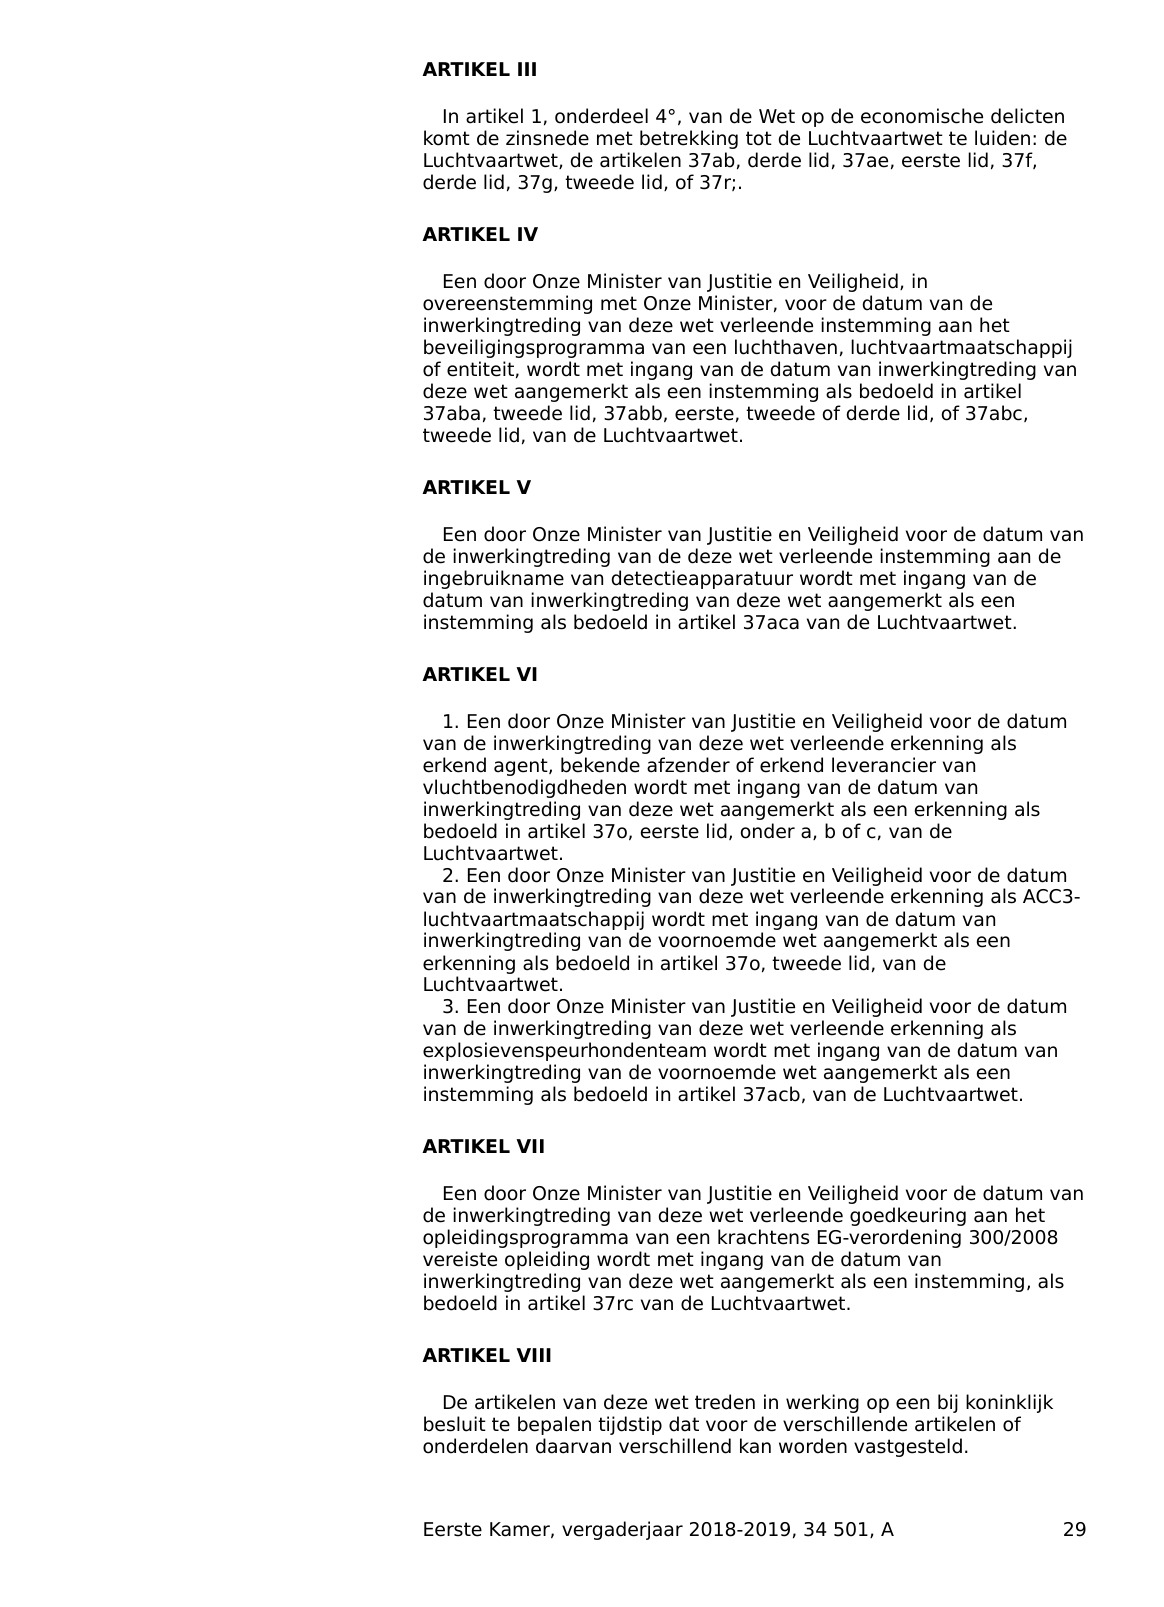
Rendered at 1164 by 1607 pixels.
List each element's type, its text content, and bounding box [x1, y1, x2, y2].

text 3. Een door Onze Minister van Justitie en Veiligheid voor de datum van de inwerkingtreding van deze wet verleende erkenning als explosievenspeurhondenteam wordt met ingang van de datum van inwerkingtreding van de voornoemde wet aangemerkt als een instemming als bedoeld in artikel 37acb, van de Luchtvaartwet. [422, 996, 1087, 1106]
text Een door Onze Minister van Justitie en Veiligheid voor de datum van de inwerkingtreding van de deze wet verleende instemming aan de ingebruikname van detectieapparatuur wordt met ingang van de datum van inwerkingtreding van deze wet aangemerkt als een instemming als bedoeld in artikel 37aca van de Luchtvaartwet. [422, 524, 1087, 634]
subtitle ARTIKEL V [422, 477, 1087, 499]
text Een door Onze Minister van Justitie en Veiligheid, in overeenstemming met Onze Minister, voor de datum van de inwerkingtreding van deze wet verleende instemming aan het beveiligingsprogramma van een luchthaven, luchtvaartmaatschappij of entiteit, wordt met ingang van de datum van inwerkingtreding van deze wet aangemerkt als een instemming als bedoeld in artikel 37aba, tweede lid, 37abb, eerste, tweede of derde lid, of 37abc, tweede lid, van de Luchtvaartwet. [422, 271, 1087, 447]
text In artikel 1, onderdeel 4°, van de Wet op de economische delicten komt de zinsnede met betrekking tot de Luchtvaartwet te luiden: de Luchtvaartwet, de artikelen 37ab, derde lid, 37ae, eerste lid, 37f, derde lid, 37g, tweede lid, of 37r;. [422, 106, 1087, 194]
subtitle ARTIKEL IV [422, 224, 1087, 246]
subtitle ARTIKEL III [422, 59, 1087, 81]
subtitle ARTIKEL VII [422, 1136, 1087, 1158]
subtitle ARTIKEL VI [422, 664, 1087, 686]
subtitle ARTIKEL VIII [422, 1345, 1087, 1367]
text 2. Een door Onze Minister van Justitie en Veiligheid voor de datum van de inwerkingtreding van deze wet verleende erkenning als ACC3-luchtvaartmaatschappij wordt met ingang van de datum van inwerkingtreding van de voornoemde wet aangemerkt als een erkenning als bedoeld in artikel 37o, tweede lid, van de Luchtvaartwet. [422, 864, 1087, 996]
text 1. Een door Onze Minister van Justitie en Veiligheid voor de datum van de inwerkingtreding van deze wet verleende erkenning als erkend agent, bekende afzender of erkend leverancier van vluchtbenodigdheden wordt met ingang van de datum van inwerkingtreding van deze wet aangemerkt als een erkenning als bedoeld in artikel 37o, eerste lid, onder a, b of c, van de Luchtvaartwet. [422, 711, 1087, 864]
text De artikelen van deze wet treden in werking op een bij koninklijk besluit te bepalen tijdstip dat voor de verschillende artikelen of onderdelen daarvan verschillend kan worden vastgesteld. [422, 1392, 1087, 1458]
text Een door Onze Minister van Justitie en Veiligheid voor de datum van de inwerkingtreding van deze wet verleende goedkeuring aan het opleidingsprogramma van een krachtens EG-verordening 300/2008 vereiste opleiding wordt met ingang van de datum van inwerkingtreding van deze wet aangemerkt als een instemming, als bedoeld in artikel 37rc van de Luchtvaartwet. [422, 1183, 1087, 1315]
